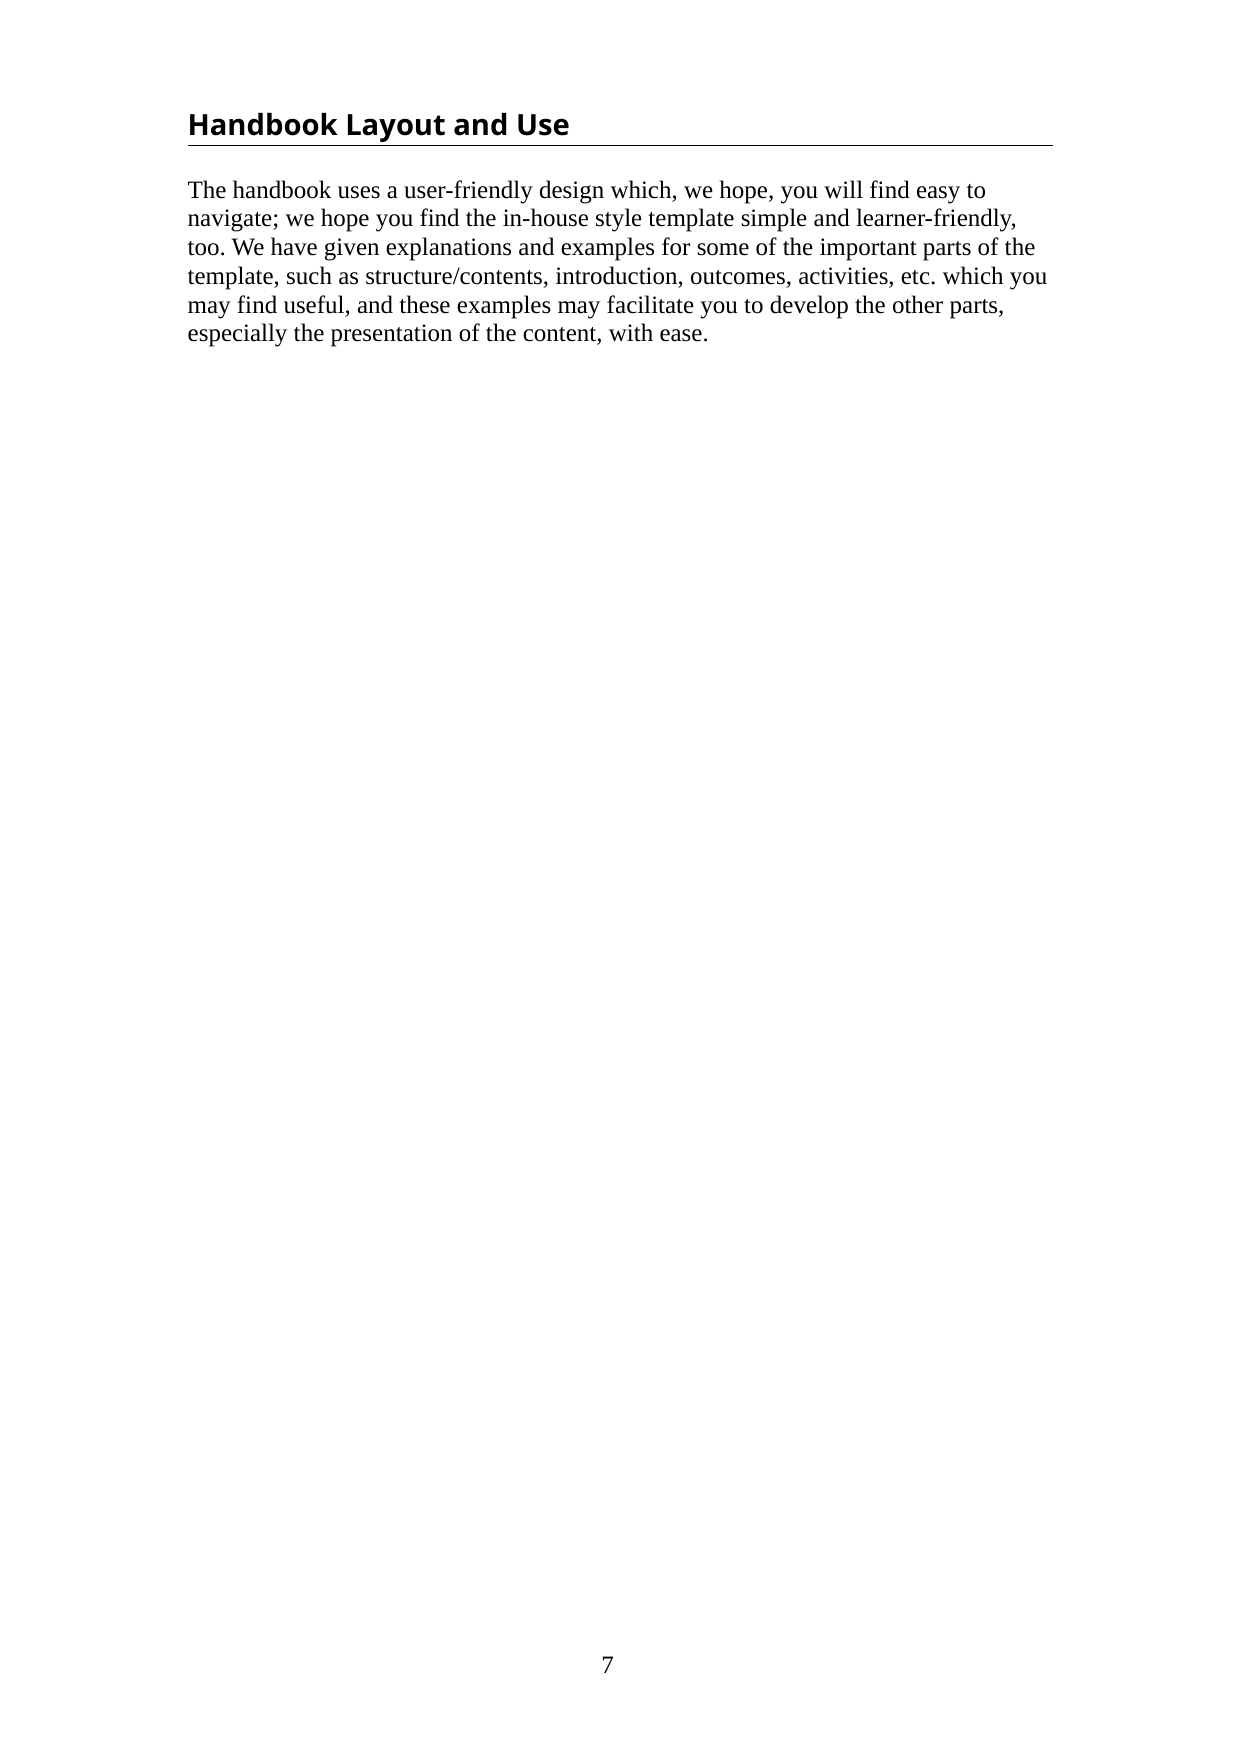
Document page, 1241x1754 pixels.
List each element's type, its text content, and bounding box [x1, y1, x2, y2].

text The handbook uses a user-friendly design which, we hope, you will find easy to navigate; we hope you find the in-house style template simple and learner-friendly, too. We have given explanations and examples for some of the important parts of the template, such as structure/contents, introduction, outcomes, activities, etc. which you may find useful, and these examples may facilitate you to develop the other parts, especially the presentation of the content, with ease. [187, 175, 1053, 347]
text Handbook Layout and Use [187, 104, 1053, 146]
